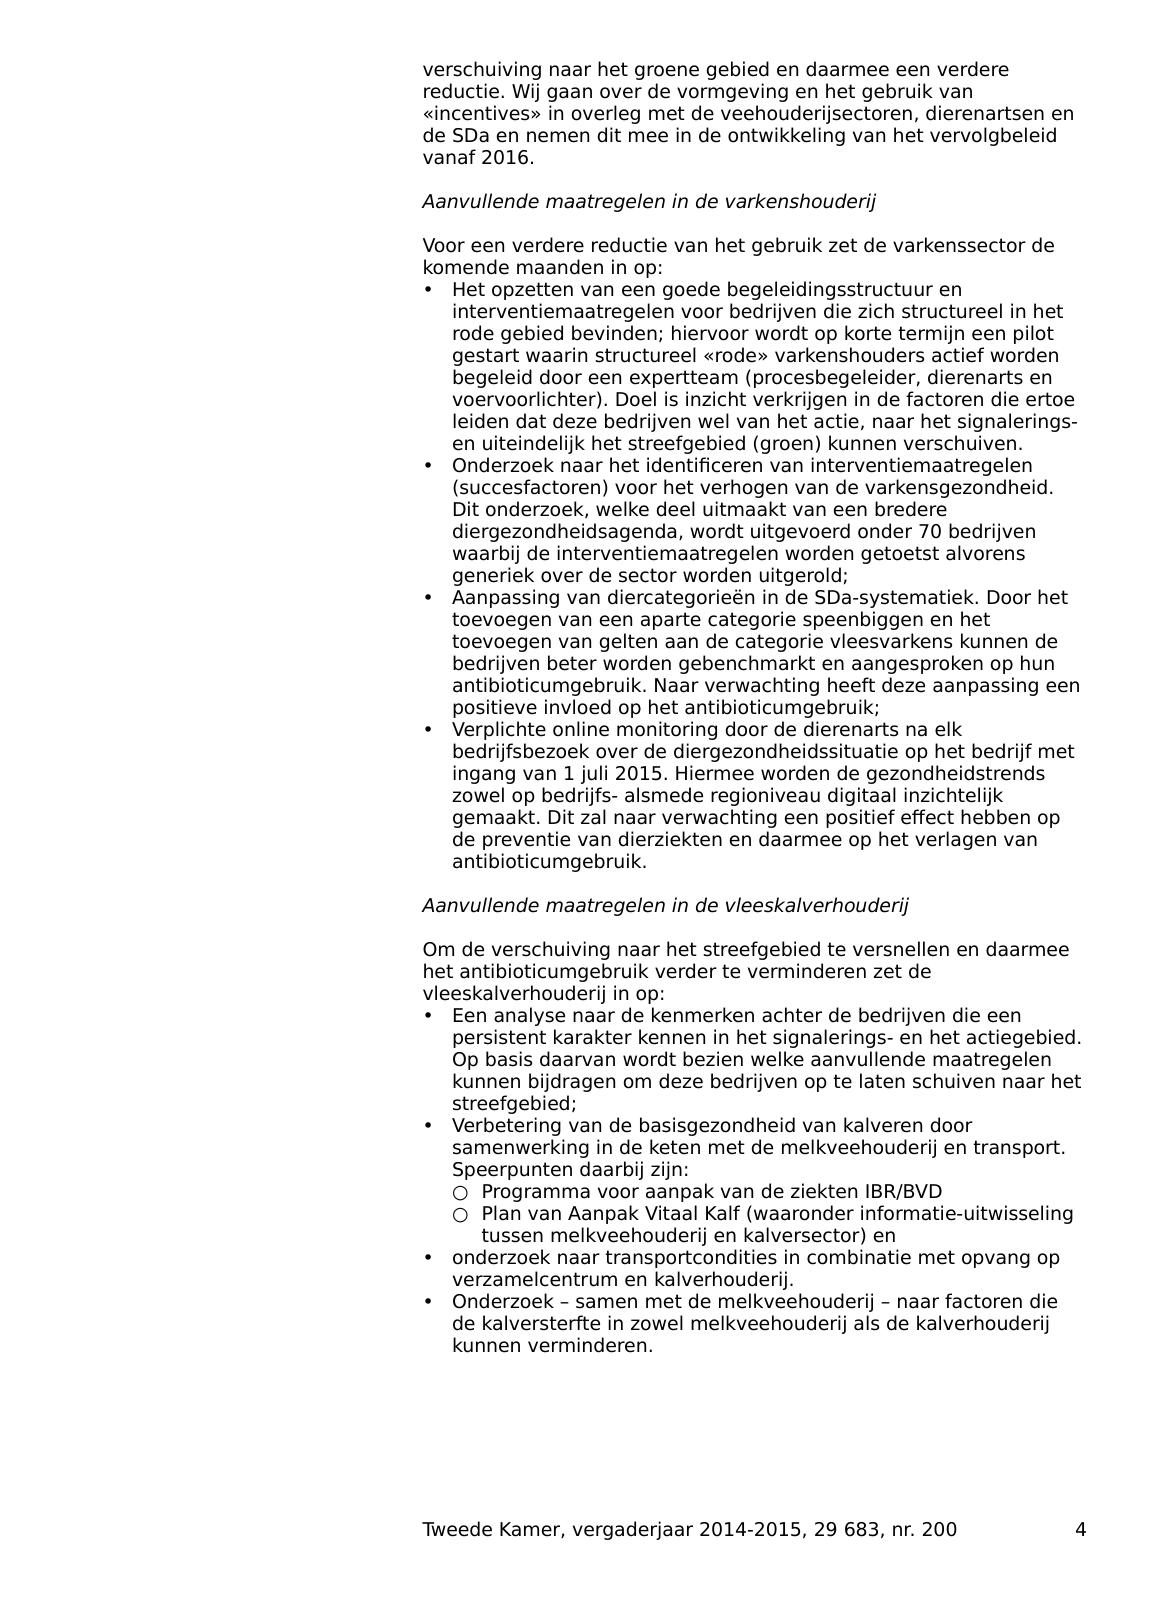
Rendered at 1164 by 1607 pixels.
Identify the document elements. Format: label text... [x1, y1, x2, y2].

text ○ Plan van Aanpak Vitaal Kalf (waaronder informatie-uitwisseling tussen melkveehouderij en kalversector) en [452, 1203, 1087, 1247]
text Om de verschuiving naar het streefgebied te versnellen en daarmee het antibioticumgebruik verder te verminderen zet de vleeskalverhouderij in op: [422, 939, 1087, 1005]
subtitle Aanvullende maatregelen in de varkenshouderij [422, 191, 1087, 213]
text • Onderzoek – samen met de melkveehouderij – naar factoren die de kalversterfte in zowel melkveehouderij als de kalverhouderij kunnen verminderen. [422, 1291, 1087, 1357]
text • Aanpassing van diercategorieën in de SDa-systematiek. Door het toevoegen van een aparte categorie speenbiggen en het toevoegen van gelten aan de categorie vleesvarkens kunnen de bedrijven beter worden gebenchmarkt en aangesproken op hun antibioticumgebruik. Naar verwachting heeft deze aanpassing een positieve invloed op het antibioticumgebruik; [422, 587, 1087, 719]
text verschuiving naar het groene gebied en daarmee een verdere reductie. Wij gaan over de vormgeving en het gebruik van «incentives» in overleg met de veehouderijsectoren, dierenartsen en de SDa en nemen dit mee in de ontwikkeling van het vervolgbeleid vanaf 2016. [422, 59, 1087, 169]
text • onderzoek naar transportcondities in combinatie met opvang op verzamelcentrum en kalverhouderij. [422, 1247, 1087, 1291]
text • Verbetering van de basisgezondheid van kalveren door samenwerking in de keten met de melkveehouderij en transport. Speerpunten daarbij zijn: [422, 1115, 1087, 1181]
text • Het opzetten van een goede begeleidingsstructuur en interventiemaatregelen voor bedrijven die zich structureel in het rode gebied bevinden; hiervoor wordt op korte termijn een pilot gestart waarin structureel «rode» varkenshouders actief worden begeleid door een expertteam (procesbegeleider, dierenarts en voervoorlichter). Doel is inzicht verkrijgen in de factoren die ertoe leiden dat deze bedrijven wel van het actie, naar het signalerings- en uiteindelijk het streefgebied (groen) kunnen verschuiven. [422, 279, 1087, 455]
text • Onderzoek naar het identificeren van interventiemaatregelen (succesfactoren) voor het verhogen van de varkensgezondheid. Dit onderzoek, welke deel uitmaakt van een bredere diergezondheidsagenda, wordt uitgevoerd onder 70 bedrijven waarbij de interventiemaatregelen worden getoetst alvorens generiek over de sector worden uitgerold; [422, 455, 1087, 587]
text • Een analyse naar de kenmerken achter de bedrijven die een persistent karakter kennen in het signalerings- en het actiegebied. Op basis daarvan wordt bezien welke aanvullende maatregelen kunnen bijdragen om deze bedrijven op te laten schuiven naar het streefgebied; [422, 1005, 1087, 1115]
text Voor een verdere reductie van het gebruik zet de varkenssector de komende maanden in op: [422, 235, 1087, 279]
text • Verplichte online monitoring door de dierenarts na elk bedrijfsbezoek over de diergezondheidssituatie op het bedrijf met ingang van 1 juli 2015. Hiermee worden de gezondheidstrends zowel op bedrijfs- alsmede regioniveau digitaal inzichtelijk gemaakt. Dit zal naar verwachting een positief effect hebben op de preventie van dierziekten en daarmee op het verlagen van antibioticumgebruik. [422, 719, 1087, 873]
subtitle Aanvullende maatregelen in de vleeskalverhouderij [422, 895, 1087, 917]
text ○ Programma voor aanpak van de ziekten IBR/BVD [452, 1181, 1087, 1203]
